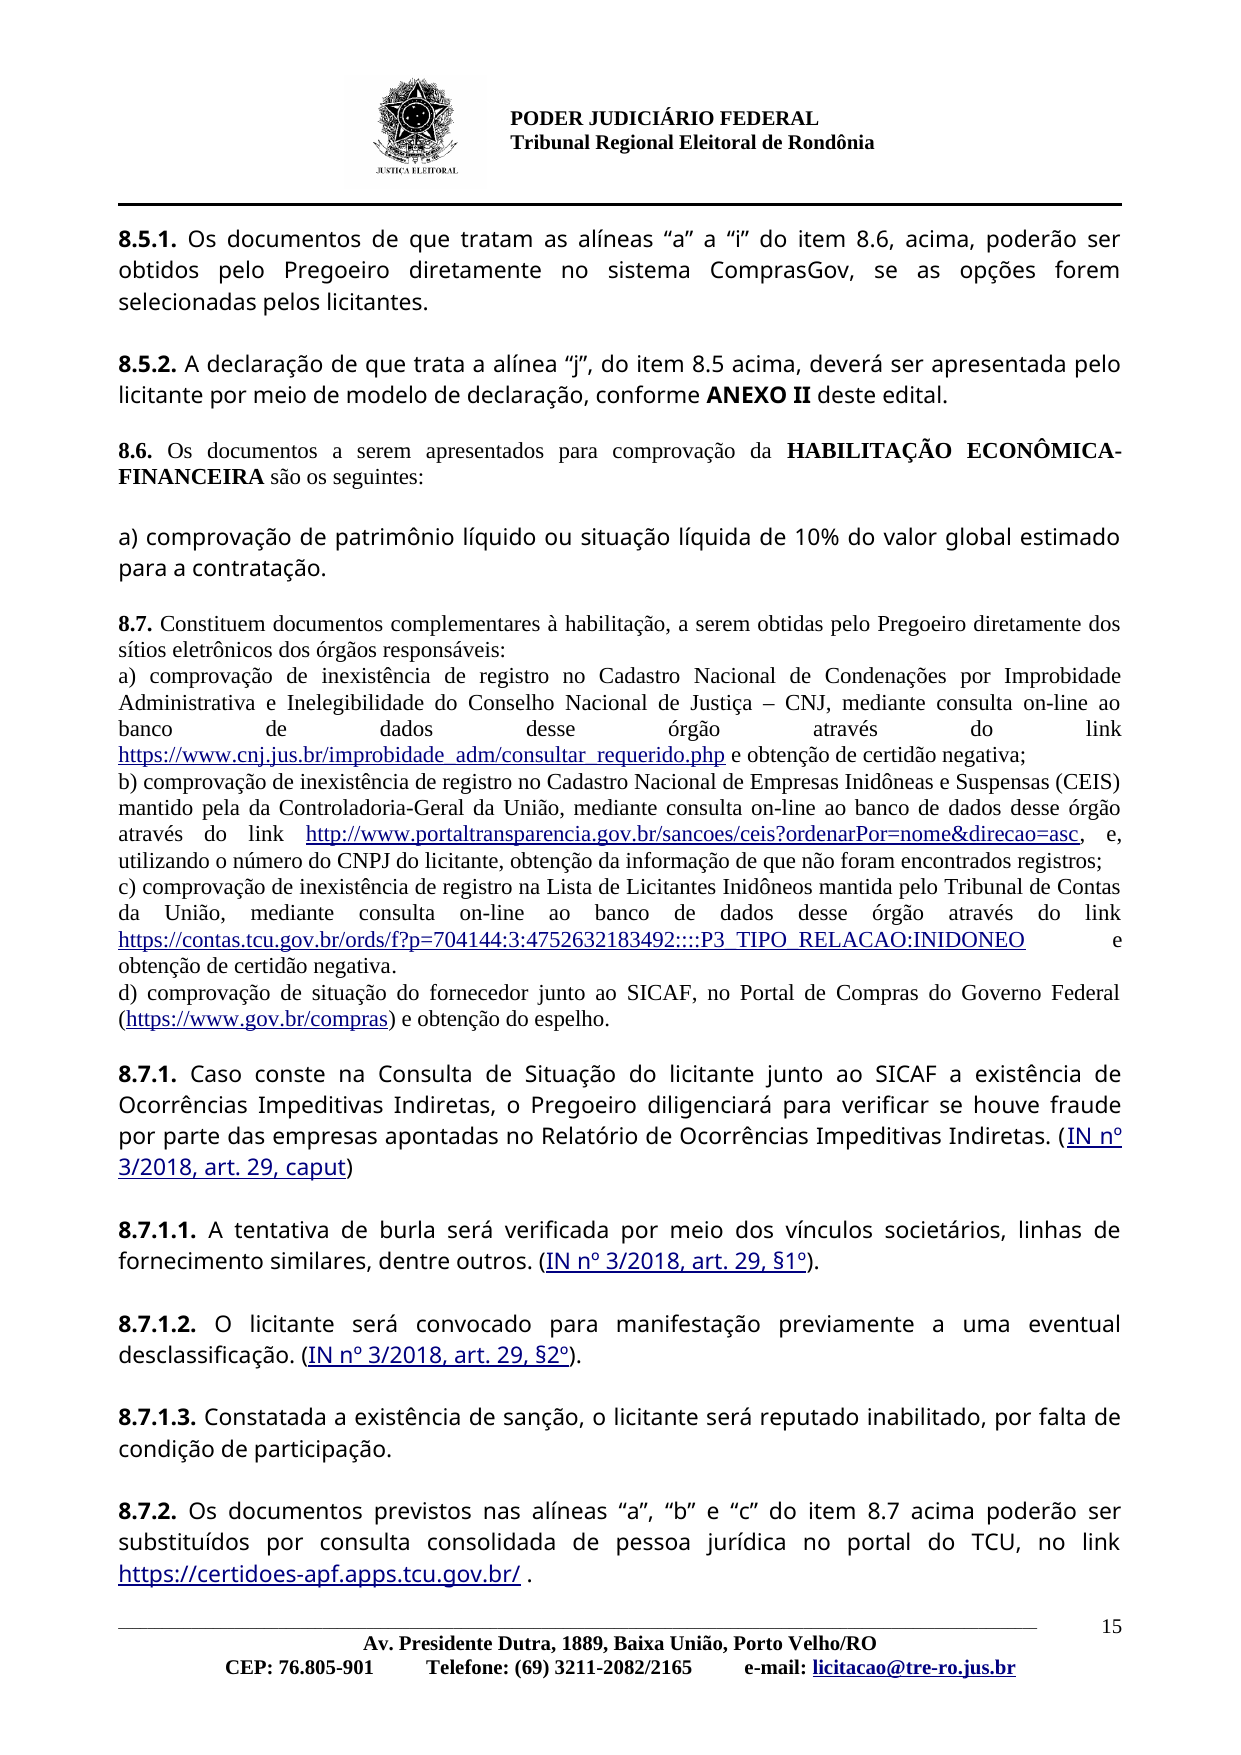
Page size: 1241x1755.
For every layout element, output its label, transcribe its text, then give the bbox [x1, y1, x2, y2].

text a) comprovação de patrimônio líquido ou situação líquida de 10% do valor global estimado para a contratação. [118, 521, 1122, 583]
text 8.7.1.3. Constatada a existência de sanção, o licitante será reputado inabilitado, por falta de condição de participação. [118, 1401, 1122, 1464]
text 8.5.1. Os documentos de que tratam as alíneas “a” a “i” do item 8.6, acima, poderão ser obtidos pelo Pregoeiro diretamente no sistema ComprasGov, se as opções forem selecionadas pelos licitantes. [118, 223, 1122, 317]
text 8.6. Os documentos a serem apresentados para comprovação da HABILITAÇÃO ECONÔMICA-FINANCEIRA são os seguintes: [118, 437, 1122, 489]
text b) comprovação de inexistência de registro no Cadastro Nacional de Empresas Inidôneas e Suspensas (CEIS) mantido pela da Controladoria-Geral da União, mediante consulta on-line ao banco de dados desse órgão através do link http://www.portaltransparencia.gov.br/sancoes/ceis?ordenarPor=nome&direcao=asc, e, utilizando o número do CNPJ do licitante, obtenção da informação de que não foram encontrados registros; [118, 768, 1122, 873]
text a) comprovação de inexistência de registro no Cadastro Nacional de Condenações por Improbidade Administrativa e Inelegibilidade do Conselho Nacional de Justiça – CNJ, mediante consulta on-line ao banco de dados desse órgão através do link https://www.cnj.jus.br/improbidade_adm/consultar_requerido.php e obtenção de certidão negativa; [118, 662, 1122, 768]
text 8.7. Constituem documentos complementares à habilitação, a serem obtidas pelo Pregoeiro diretamente dos sítios eletrônicos dos órgãos responsáveis: [118, 609, 1122, 662]
text 8.7.1.2. O licitante será convocado para manifestação previamente a uma eventual desclassificação. (IN nº 3/2018, art. 29, §2º). [118, 1308, 1122, 1370]
text 8.5.2. A declaração de que trata a alínea “j”, do item 8.5 acima, deverá ser apresentada pelo licitante por meio de modelo de declaração, conforme ANEXO II deste edital. [118, 348, 1122, 410]
text 8.7.1. Caso conste na Consulta de Situação do licitante junto ao SICAF a existência de Ocorrências Impeditivas Indiretas, o Pregoeiro diligenciará para verificar se houve fraude por parte das empresas apontadas no Relatório de Ocorrências Impeditivas Indiretas. (IN nº 3/2018, art. 29, caput) [118, 1058, 1122, 1183]
text 8.7.1.1. A tentativa de burla será verificada por meio dos vínculos societários, linhas de fornecimento similares, dentre outros. (IN nº 3/2018, art. 29, §1º). [118, 1214, 1122, 1276]
text c) comprovação de inexistência de registro na Lista de Licitantes Inidôneos mantida pelo Tribunal de Contas da União, mediante consulta on-line ao banco de dados desse órgão através do link https://contas.tcu.gov.br/ords/f?p=704144:3:4752632183492::::P3_TIPO_RELACAO:INIDONEO e obtenção de certidão negativa. [118, 873, 1122, 978]
text d) comprovação de situação do fornecedor junto ao SICAF, no Portal de Compras do Governo Federal (https://www.gov.br/compras) e obtenção do espelho. [118, 978, 1122, 1031]
text 8.7.2. Os documentos previstos nas alíneas “a”, “b” e “c” do item 8.7 acima poderão ser substituídos por consulta consolidada de pessoa jurídica no portal do TCU, no link https://certidoes-apf.apps.tcu.gov.br/ . [118, 1495, 1122, 1589]
